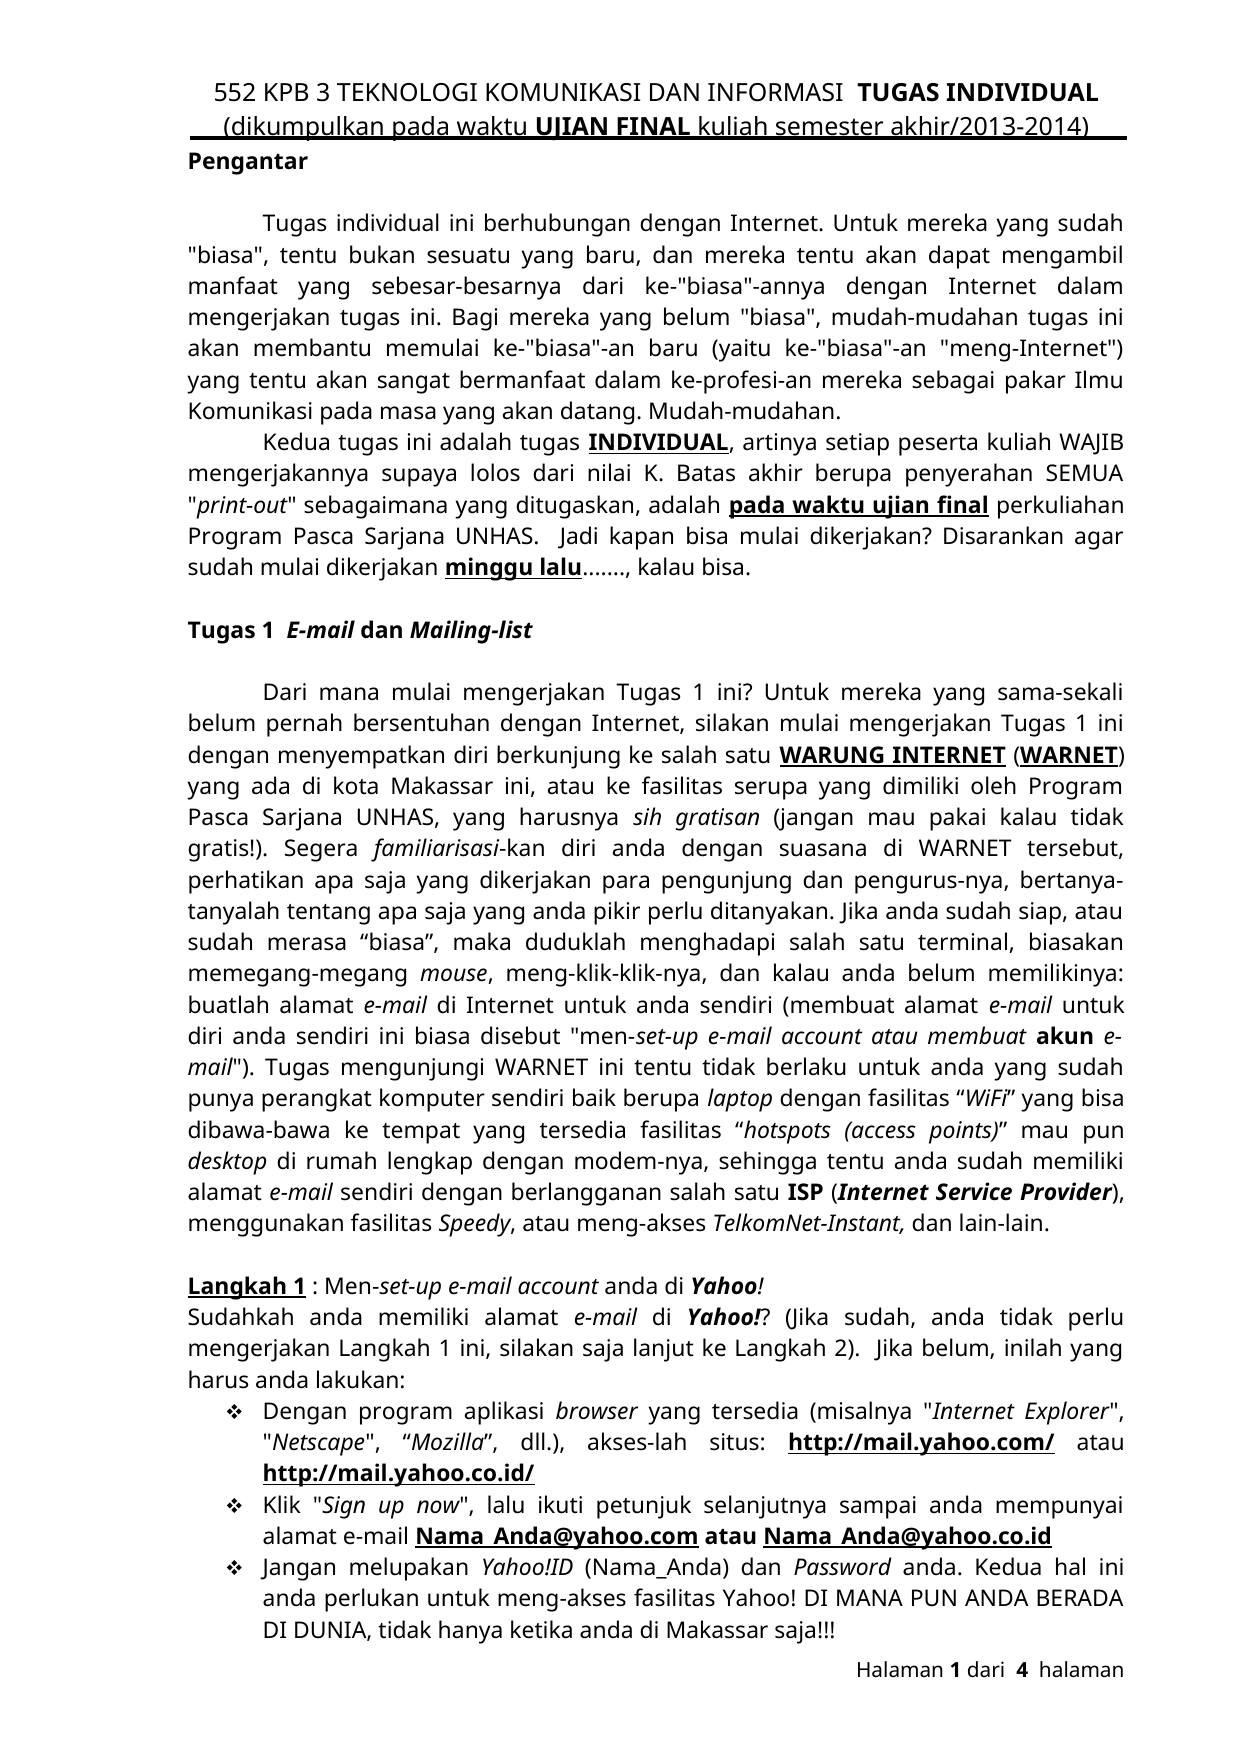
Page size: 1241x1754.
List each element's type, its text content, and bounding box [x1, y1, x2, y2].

text Dari mana mulai mengerjakan Tugas 1 ini? Untuk mereka yang sama-sekali belum pernah bersentuhan dengan Internet, silakan mulai mengerjakan Tugas 1 ini dengan menyempatkan diri berkunjung ke salah satu WARUNG INTERNET (WARNET) yang ada di kota Makassar ini, atau ke fasilitas serupa yang dimiliki oleh Program Pasca Sarjana UNHAS, yang harusnya sih gratisan (jangan mau pakai kalau tidak gratis!). Segera familiarisasi-kan diri anda dengan suasana di WARNET tersebut, perhatikan apa saja yang dikerjakan para pengunjung dan pengurus-nya, bertanya-tanyalah tentang apa saja yang anda pikir perlu ditanyakan. Jika anda sudah siap, atau sudah merasa “biasa”, maka duduklah menghadapi salah satu terminal, biasakan memegang-megang mouse, meng-klik-klik-nya, dan kalau anda belum memilikinya: buatlah alamat e-mail di Internet untuk anda sendiri (membuat alamat e-mail untuk diri anda sendiri ini biasa disebut "men-set-up e-mail account atau membuat akun e-mail"). Tugas mengunjungi WARNET ini tentu tidak berlaku untuk anda yang sudah punya perangkat komputer sendiri baik berupa laptop dengan fasilitas “WiFi” yang bisa dibawa-bawa ke tempat yang tersedia fasilitas “hotspots (access points)” mau pun desktop di rumah lengkap dengan modem-nya, sehingga tentu anda sudah memiliki alamat e-mail sendiri dengan berlangganan salah satu ISP (Internet Service Provider), menggunakan fasilitas Speedy, atau meng-akses TelkomNet-Instant, dan lain-lain. [187, 676, 1125, 1238]
list Dengan program aplikasi browser yang tersedia (misalnya "Internet Explorer", "Netscape", “Mozilla”, dll.), akses-lah situs: http://mail.yahoo.com/ atau http://mail.yahoo.co.id/ [225, 1395, 1125, 1488]
text Langkah 1 : Men-set-up e-mail account anda di Yahoo! [187, 1270, 1125, 1301]
list Jangan melupakan Yahoo!ID (Nama_Anda) dan Password anda. Kedua hal ini anda perlukan untuk meng-akses fasilitas Yahoo! DI MANA PUN ANDA BERADA DI DUNIA, tidak hanya ketika anda di Makassar saja!!! [225, 1551, 1125, 1645]
list Klik "Sign up now", lalu ikuti petunjuk selanjutnya sampai anda mempunyai alamat e-mail Nama_Anda@yahoo.com atau Nama_Anda@yahoo.co.id [225, 1488, 1125, 1551]
text Pengantar [187, 145, 1125, 176]
text Sudahkah anda memiliki alamat e-mail di Yahoo!? (Jika sudah, anda tidak perlu mengerjakan Langkah 1 ini, silakan saja lanjut ke Langkah 2). Jika belum, inilah yang harus anda lakukan: [187, 1301, 1125, 1395]
text Kedua tugas ini adalah tugas INDIVIDUAL, artinya setiap peserta kuliah WAJIB mengerjakannya supaya lolos dari nilai K. Batas akhir berupa penyerahan SEMUA "print-out" sebagaimana yang ditugaskan, adalah pada waktu ujian final perkuliahan Program Pasca Sarjana UNHAS. Jadi kapan bisa mulai dikerjakan? Disarankan agar sudah mulai dikerjakan minggu lalu......., kalau bisa. [187, 426, 1125, 582]
text Tugas individual ini berhubungan dengan Internet. Untuk mereka yang sudah "biasa", tentu bukan sesuatu yang baru, dan mereka tentu akan dapat mengambil manfaat yang sebesar-besarnya dari ke-"biasa"-annya dengan Internet dalam mengerjakan tugas ini. Bagi mereka yang belum "biasa", mudah-mudahan tugas ini akan membantu memulai ke-"biasa"-an baru (yaitu ke-"biasa"-an "meng-Internet") yang tentu akan sangat bermanfaat dalam ke-profesi-an mereka sebagai pakar Ilmu Komunikasi pada masa yang akan datang. Mudah-mudahan. [187, 207, 1125, 426]
text Tugas 1 E-mail dan Mailing-list [187, 613, 1125, 645]
